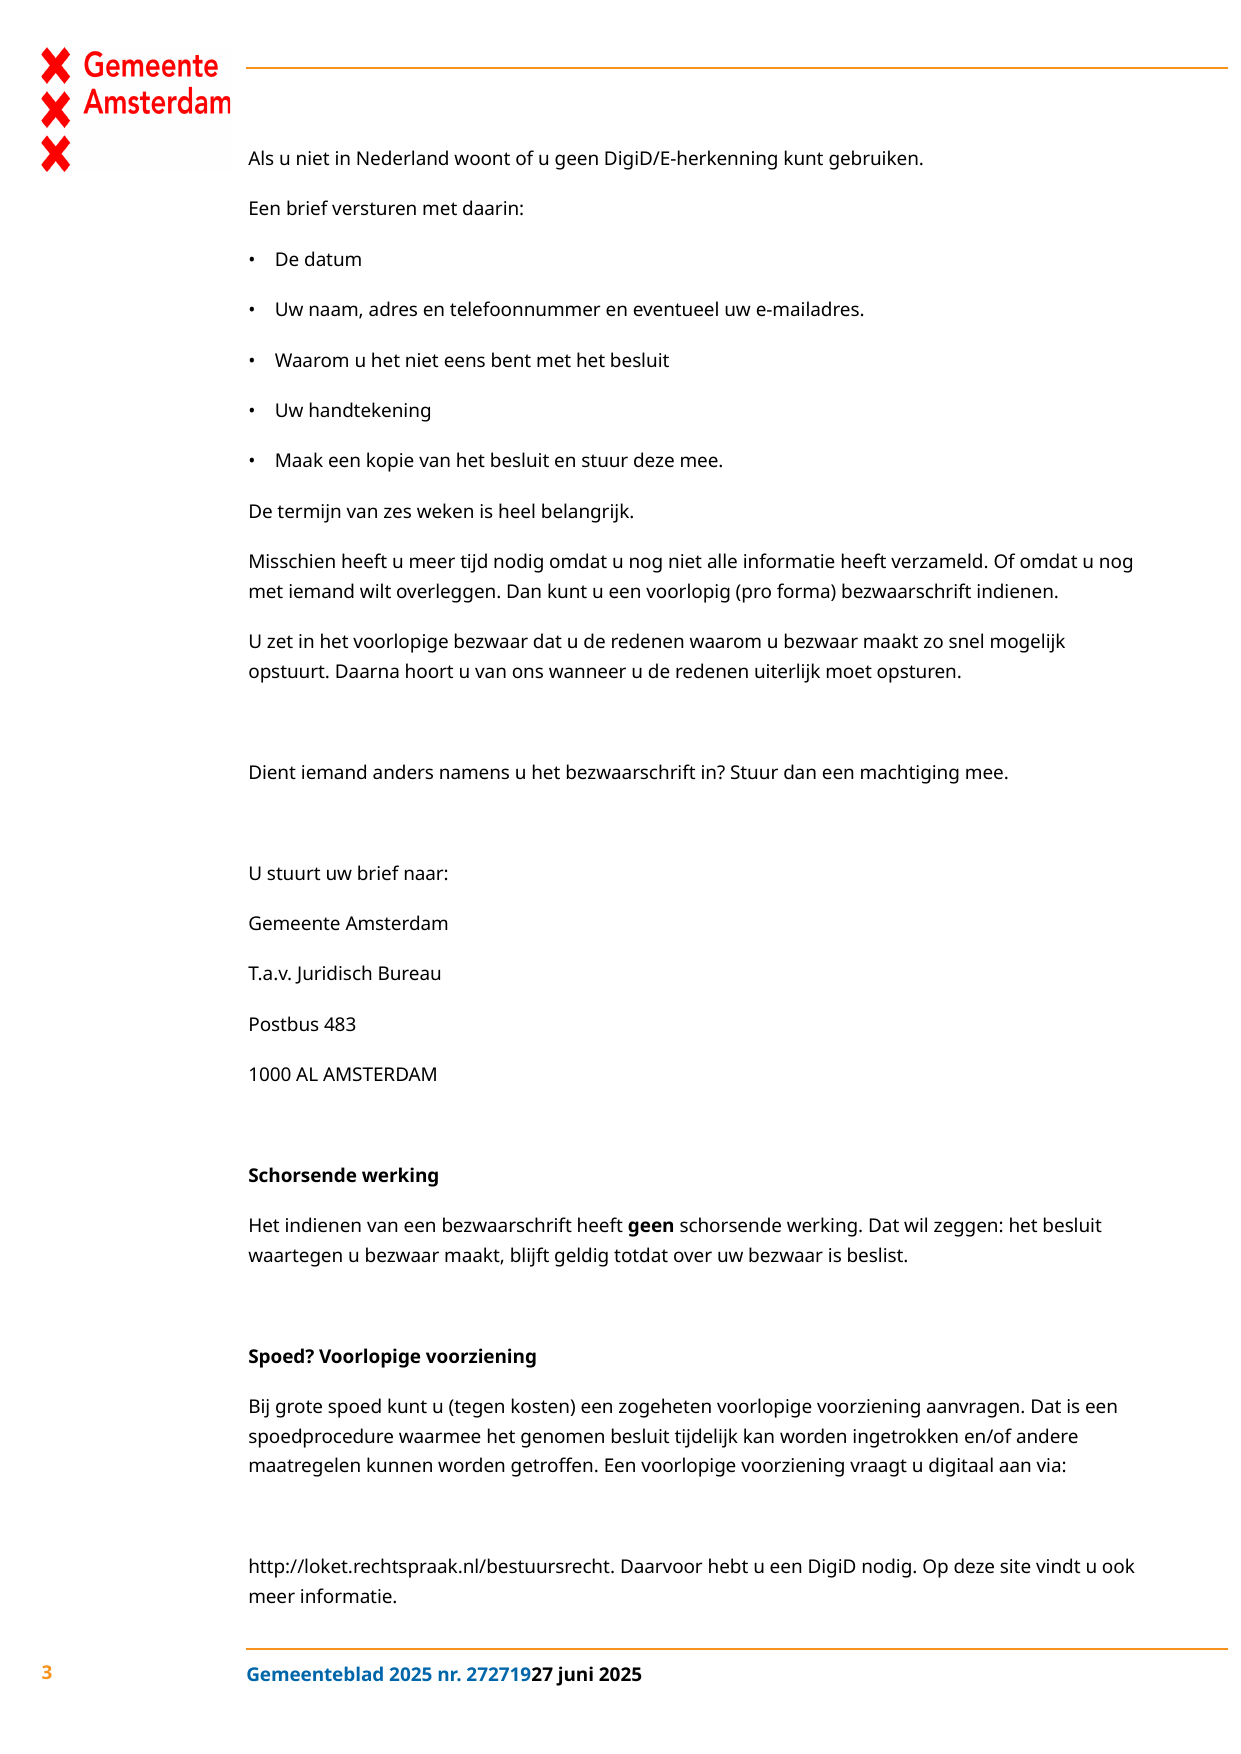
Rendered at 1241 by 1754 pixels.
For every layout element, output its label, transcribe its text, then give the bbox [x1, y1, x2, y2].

text Dient iemand anders namens u het bezwaarschrift in? Stuur dan een machtiging mee. [248, 759, 1152, 785]
text • Maak een kopie van het besluit en stuur deze mee. [248, 448, 1152, 473]
text 1000 AL AMSTERDAM [248, 1061, 1152, 1087]
text T.a.v. Juridisch Bureau [248, 961, 1152, 986]
picture [41, 47, 231, 172]
text Misschien heeft u meer tijd nodig omdat u nog niet alle informatie heeft verzameld. Of omdat u nog met iemand wilt overleggen. Dan kunt u een voorlopig (pro forma) bezwaarschrift indienen. [248, 548, 1152, 604]
text Postbus 483 [248, 1011, 1152, 1037]
text U stuurt uw brief naar: [248, 860, 1152, 886]
text De termijn van zes weken is heel belangrijk. [248, 498, 1152, 524]
text • Uw handtekening [248, 397, 1152, 423]
text Bij grote spoed kunt u (tegen kosten) een zogeheten voorlopige voorziening aanvragen. Dat is een spoedprocedure waarmee het genomen besluit tijdelijk kan worden ingetrokken en/of andere maatregelen kunnen worden getroffen. Een voorlopige voorziening vraagt u digitaal aan via: [248, 1393, 1152, 1478]
text Als u niet in Nederland woont of u geen DigiD/E-herkenning kunt gebruiken. [248, 145, 1152, 171]
text Het indienen van een bezwaarschrift heeft geen schorsende werking. Dat wil zeggen: het besluit waartegen u bezwaar maakt, blijft geldig totdat over uw bezwaar is beslist. [248, 1213, 1152, 1268]
text • Uw naam, adres en telefoonnummer en eventueel uw e-mailadres. [248, 296, 1152, 322]
text Spoed? Voorlopige voorziening [248, 1343, 1152, 1369]
text • De datum [248, 246, 1152, 272]
text Een brief versturen met daarin: [248, 196, 1152, 221]
text http://loket.rechtspraak.nl/bestuursrecht. Daarvoor hebt u een DigiD nodig. Op deze site vindt u ook meer informatie. [248, 1553, 1152, 1609]
text • Waarom u het niet eens bent met het besluit [248, 347, 1152, 373]
text Gemeente Amsterdam [248, 910, 1152, 936]
text Schorsende werking [248, 1162, 1152, 1188]
text U zet in het voorlopige bezwaar dat u de redenen waarom u bezwaar maakt zo snel mogelijk opstuurt. Daarna hoort u van ons wanneer u de redenen uiterlijk moet opsturen. [248, 628, 1152, 684]
